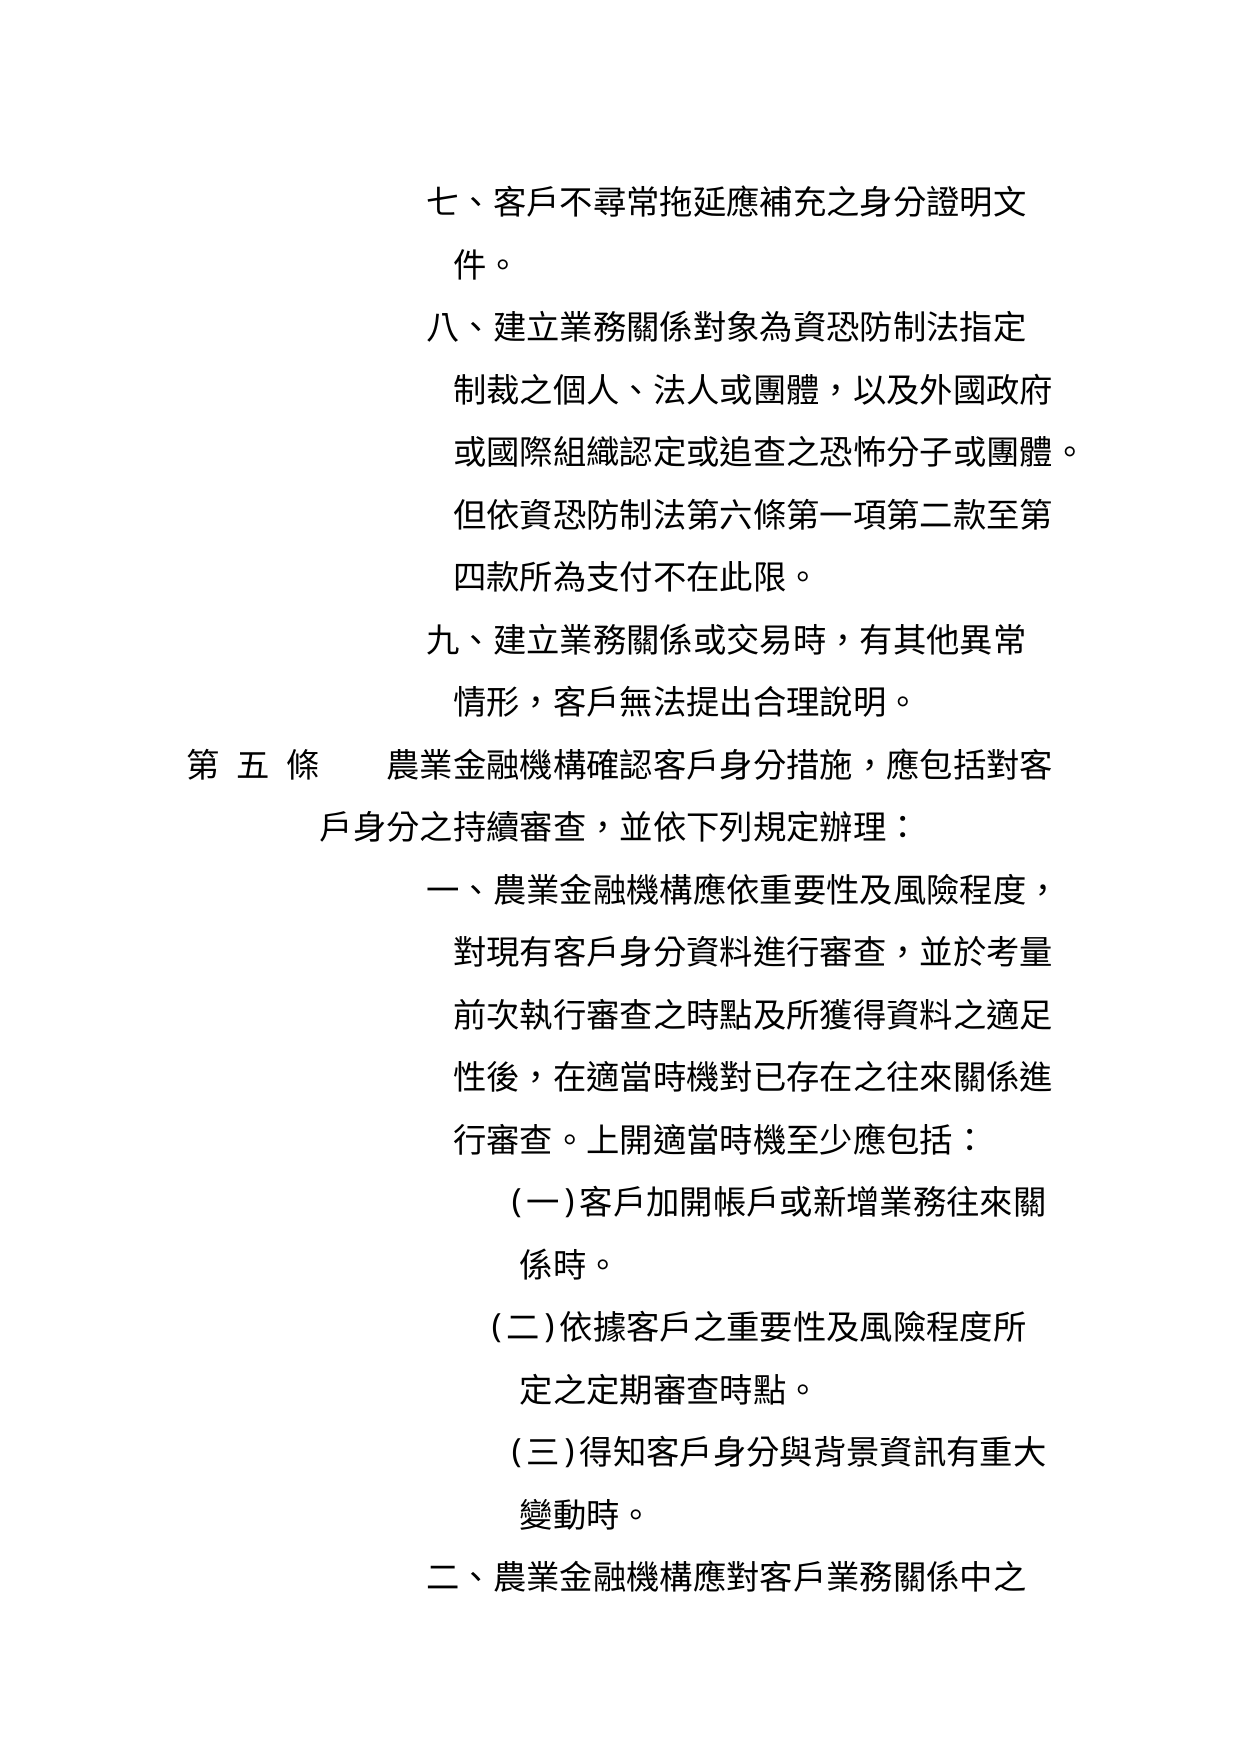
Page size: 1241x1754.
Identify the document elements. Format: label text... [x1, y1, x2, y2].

text 八、建立業務關係對象為資恐防制法指定制裁之個人、法人或團體，以及外國政府或國際組織認定或追查之恐怖分子或團體。但依資恐防制法第六條第一項第二款至第四款所為支付不在此限。 [186, 283, 1056, 596]
text (三)得知客戶身分與背景資訊有重大變動時。 [186, 1408, 1056, 1533]
text (二)依據客戶之重要性及風險程度所定之定期審查時點。 [186, 1283, 1056, 1408]
text 一、農業金融機構應依重要性及風險程度，對現有客戶身分資料進行審查，並於考量前次執行審查之時點及所獲得資料之適足性後，在適當時機對已存在之往來關係進行審查。上開適當時機至少應包括： [186, 846, 1056, 1158]
text (一)客戶加開帳戶或新增業務往來關係時。 [186, 1158, 1056, 1283]
text 九、建立業務關係或交易時，有其他異常情形，客戶無法提出合理說明。 [186, 596, 1056, 721]
text 七、客戶不尋常拖延應補充之身分證明文件。 [186, 158, 1056, 283]
text 第 五 條 農業金融機構確認客戶身分措施，應包括對客戶身分之持續審查，並依下列規定辦理： [186, 721, 1056, 846]
text 二、農業金融機構應對客戶業務關係中之 [186, 1533, 1056, 1596]
